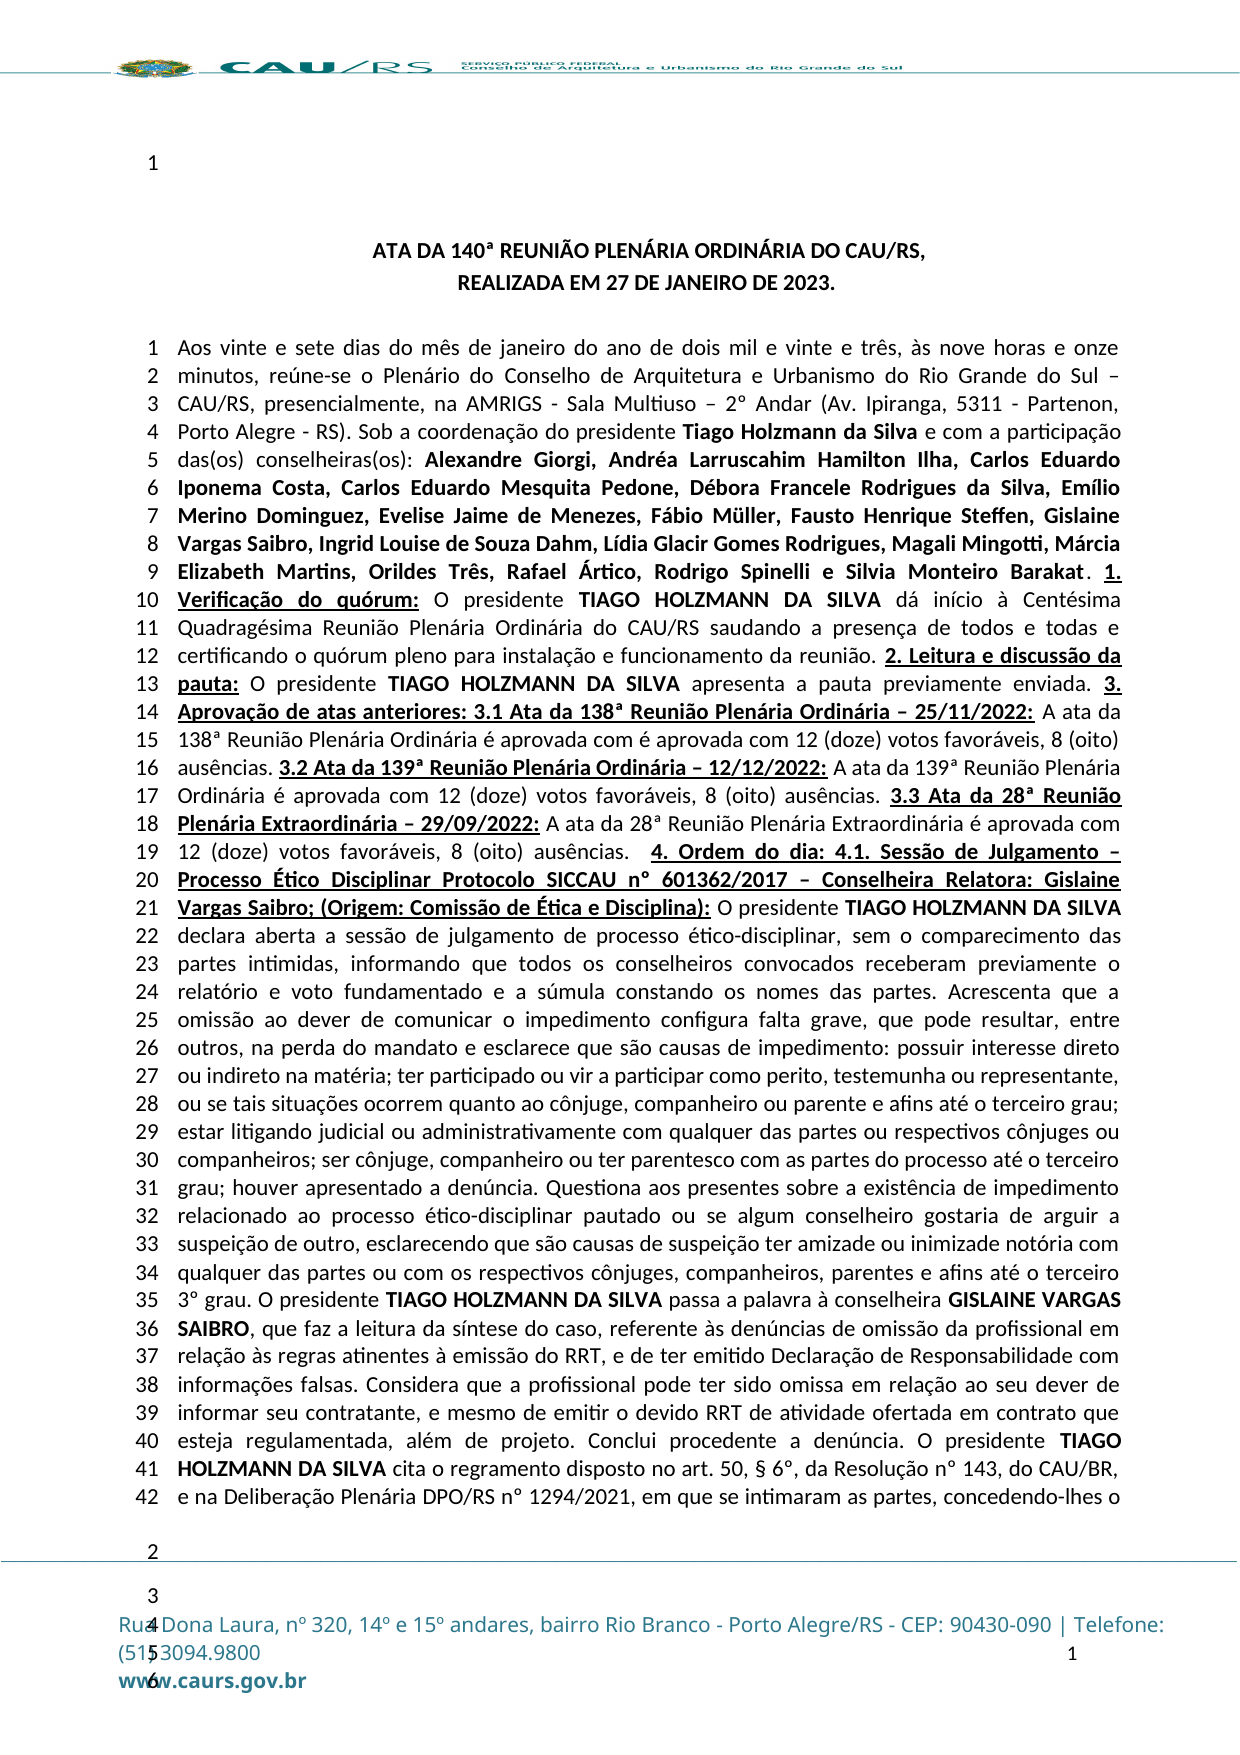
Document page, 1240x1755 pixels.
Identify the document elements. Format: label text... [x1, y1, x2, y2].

text Aos vinte e sete dias do mês de janeiro do ano de dois mil e vinte e três, às nove horas e onze minutos, reúne-se o Plenário do Conselho de Arquitetura e Urbanismo do Rio Grande do Sul – CAU/RS, presencialmente, na AMRIGS - Sala Multiuso – 2º Andar (Av. Ipiranga, 5311 - Partenon, Porto Alegre - RS). Sob a coordenação do presidente Tiago Holzmann da Silva e com a participação das(os) conselheiras(os): Alexandre Giorgi, Andréa Larruscahim Hamilton Ilha, Carlos Eduardo Iponema Costa, Carlos Eduardo Mesquita Pedone, Débora Francele Rodrigues da Silva, Emílio Merino Dominguez, Evelise Jaime de Menezes, Fábio Müller, Fausto Henrique Steffen, Gislaine Vargas Saibro, Ingrid Louise de Souza Dahm, Lídia Glacir Gomes Rodrigues, Magali Mingotti, Márcia Elizabeth Martins, Orildes Três, Rafael Ártico, Rodrigo Spinelli e Silvia Monteiro Barakat. 1. Verificação do quórum: O presidente TIAGO HOLZMANN DA SILVA dá início à Centésima Quadragésima Reunião Plenária Ordinária do CAU/RS saudando a presença de todos e todas e certificando o quórum pleno para instalação e funcionamento da reunião. 2. Leitura e discussão da pauta: O presidente TIAGO HOLZMANN DA SILVA apresenta a pauta previamente enviada. 3. Aprovação de atas anteriores: 3.1 Ata da 138ª Reunião Plenária Ordinária – 25/11/2022: A ata da 138ª Reunião Plenária Ordinária é aprovada com é aprovada com 12 (doze) votos favoráveis, 8 (oito) ausências. 3.2 Ata da 139ª Reunião Plenária Ordinária – 12/12/2022: A ata da 139ª Reunião Plenária Ordinária é aprovada com 12 (doze) votos favoráveis, 8 (oito) ausências. 3.3 Ata da 28ª Reunião Plenária Extraordinária – 29/09/2022: A ata da 28ª Reunião Plenária Extraordinária é aprovada com 12 (doze) votos favoráveis, 8 (oito) ausências. 4. Ordem do dia: 4.1. Sessão de Julgamento – Processo Ético Disciplinar Protocolo SICCAU nº 601362/2017 – Conselheira Relatora: Gislaine [177, 333, 1121, 889]
text Vargas Saibro; (Origem: Comissão de Ética e Disciplina): O presidente TIAGO HOLZMANN DA SILVA declara aberta a sessão de julgamento de processo ético-disciplinar, sem o comparecimento das partes intimidas, informando que todos os conselheiros convocados receberam previamente o relatório e voto fundamentado e a súmula constando os nomes das partes. Acrescenta que a omissão ao dever de comunicar o impedimento configura falta grave, que pode resultar, entre outros, na perda do mandato e esclarece que são causas de impedimento: possuir interesse direto ou indireto na matéria; ter participado ou vir a participar como perito, testemunha ou representante, ou se tais situações ocorrem quanto ao cônjuge, companheiro ou parente e afins até o terceiro grau; estar litigando judicial ou administrativamente com qualquer das partes ou respectivos cônjuges ou companheiros; ser cônjuge, companheiro ou ter parentesco com as partes do processo até o terceiro grau; houver apresentado a denúncia. Questiona aos presentes sobre a existência de impedimento relacionado ao processo ético-disciplinar pautado ou se algum conselheiro gostaria de arguir a suspeição de outro, esclarecendo que são causas de suspeição ter amizade ou inimizade notória com qualquer das partes ou com os respectivos cônjuges, companheiros, parentes e afins até o terceiro 3º grau. O presidente TIAGO HOLZMANN DA SILVA passa a palavra à conselheira GISLAINE VARGAS SAIBRO, que faz a leitura da síntese do caso, referente às denúncias de omissão da profissional em relação às regras atinentes à emissão do RRT, e de ter emitido Declaração de Responsabilidade com informações falsas. Considera que a profissional pode ter sido omissa em relação ao seu dever de informar seu contratante, e mesmo de emitir o devido RRT de atividade ofertada em contrato que esteja regulamentada, além de projeto. Conclui procedente a denúncia. O presidente TIAGO HOLZMANN DA SILVA cita o regramento disposto no art. 50, § 6º, da Resolução nº 143, do CAU/BR, e na Deliberação Plenária DPO/RS nº 1294/2021, em que se intimaram as partes, concedendo-lhes o [177, 890, 1121, 1510]
text ATA DA 140ª REUNIÃO PLENÁRIA ORDINÁRIA DO CAU/RS, [177, 236, 1121, 264]
text REALIZADA EM 27 DE JANEIRO DE 2023. [177, 268, 1121, 297]
